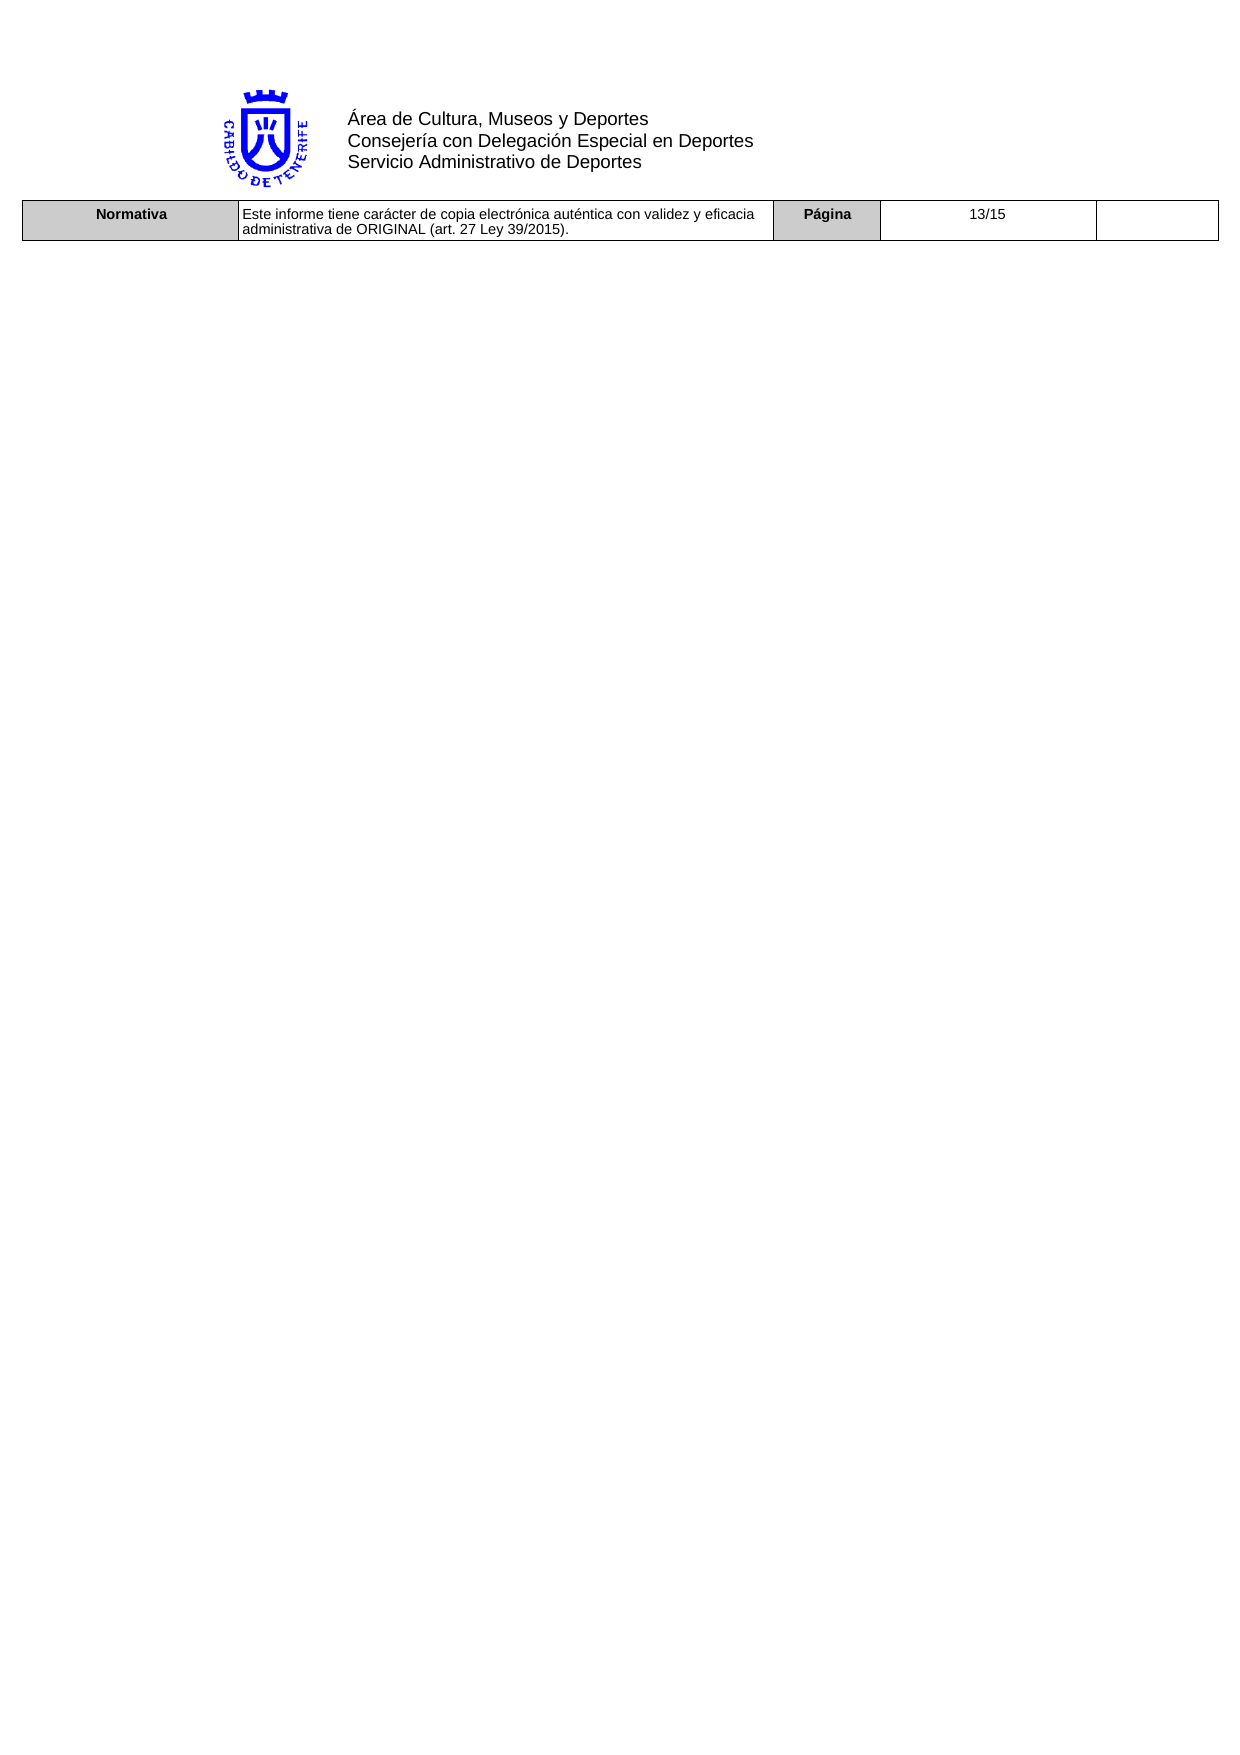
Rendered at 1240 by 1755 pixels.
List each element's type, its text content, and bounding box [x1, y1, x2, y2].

table_cell 13/15 [881, 201, 1096, 240]
table_cell Página [774, 201, 880, 240]
table_header [1097, 201, 1218, 240]
table_cell Este informe tiene carácter de copia electrónica auténtica con validez y eficacia administrativa de ORIGINAL (art. 27 Ley 39/2015). [239, 201, 773, 240]
table_cell Normativa [23, 201, 238, 240]
